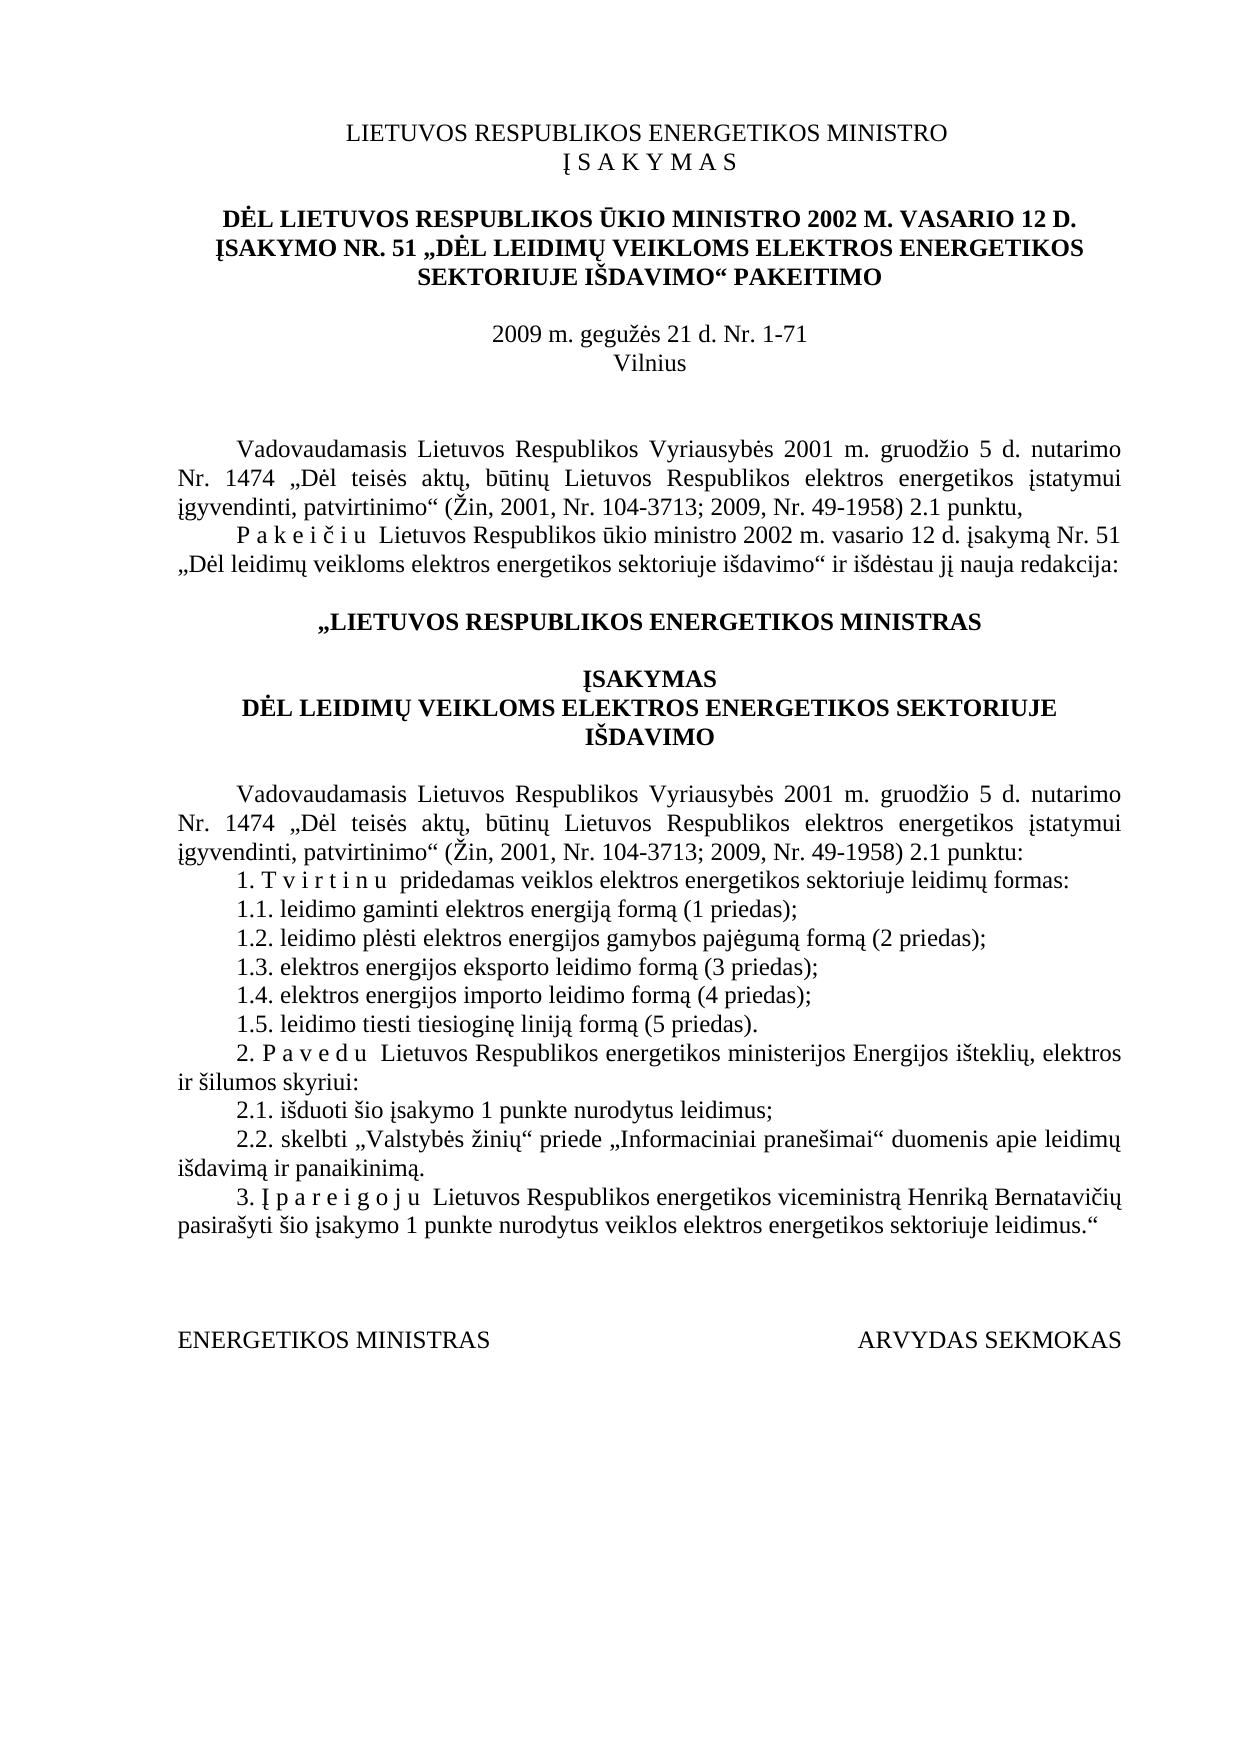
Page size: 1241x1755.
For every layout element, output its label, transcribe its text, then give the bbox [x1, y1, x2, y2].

text 1. Tvirtinu pridedamas veiklos elektros energetikos sektoriuje leidimų formas: [177, 866, 1122, 894]
text 2. Pavedu Lietuvos Respublikos energetikos ministerijos Energijos išteklių, elektros ir šilumos skyriui: [177, 1038, 1122, 1096]
text 1.4. elektros energijos importo leidimo formą (4 priedas); [177, 981, 1122, 1009]
text 1.2. leidimo plėsti elektros energijos gamybos pajėgumą formą (2 priedas); [177, 923, 1122, 952]
text 2.2. skelbti „Valstybės žinių“ priede „Informaciniai pranešimai“ duomenis apie leidimų išdavimą ir panaikinimą. [177, 1124, 1122, 1182]
text ĮSAKYMAS [177, 147, 1122, 176]
text Vadovaudamasis Lietuvos Respublikos Vyriausybės 2001 m. gruodžio 5 d. nutarimo Nr. 1474 „Dėl teisės aktų, būtinų Lietuvos Respublikos elektros energetikos įstatymui įgyvendinti, patvirtinimo“ (Žin, 2001, Nr. 104-3713; 2009, Nr. 49-1958) 2.1 punktu, [177, 434, 1122, 521]
text DĖL LIETUVOS RESPUBLIKOS ŪKIO MINISTRO 2002 M. VASARIO 12 D. ĮSAKYMO NR. 51 „DĖL LEIDIMŲ VEIKLOMS ELEKTROS ENERGETIKOS SEKTORIUJE IŠDAVIMO“ PAKEITIMO [177, 204, 1122, 291]
text Vadovaudamasis Lietuvos Respublikos Vyriausybės 2001 m. gruodžio 5 d. nutarimo Nr. 1474 „Dėl teisės aktų, būtinų Lietuvos Respublikos elektros energetikos įstatymui įgyvendinti, patvirtinimo“ (Žin, 2001, Nr. 104-3713; 2009, Nr. 49-1958) 2.1 punktu: [177, 779, 1122, 866]
text 2.1. išduoti šio įsakymo 1 punkte nurodytus leidimus; [177, 1096, 1122, 1124]
text ENERGETIKOS MINISTRAS ARVYDAS SEKMOKAS [177, 1326, 1122, 1354]
text 1.5. leidimo tiesti tiesioginę liniją formą (5 priedas). [177, 1009, 1122, 1038]
text 1.3. elektros energijos eksporto leidimo formą (3 priedas); [177, 952, 1122, 981]
text 1.1. leidimo gaminti elektros energiją formą (1 priedas); [177, 894, 1122, 923]
text Pakeičiu Lietuvos Respublikos ūkio ministro 2002 m. vasario 12 d. įsakymą Nr. 51 „Dėl leidimų veikloms elektros energetikos sektoriuje išdavimo“ ir išdėstau jį nauja redakcija: [177, 521, 1122, 578]
text LIETUVOS RESPUBLIKOS ENERGETIKOS MINISTRO [177, 118, 1122, 147]
text 3. Įpareigoju Lietuvos Respublikos energetikos viceministrą Henriką Bernatavičių pasirašyti šio įsakymo 1 punkte nurodytus veiklos elektros energetikos sektoriuje leidimus.“ [177, 1182, 1122, 1239]
text „LIETUVOS RESPUBLIKOS ENERGETIKOS MINISTRAS [177, 607, 1122, 636]
text DĖL LEIDIMŲ VEIKLOMS ELEKTROS ENERGETIKOS SEKTORIUJE IŠDAVIMO [177, 693, 1122, 751]
text Vilnius [177, 348, 1122, 377]
text 2009 m. gegužės 21 d. Nr. 1-71 [177, 319, 1122, 348]
text ĮSAKYMAS [177, 664, 1122, 693]
